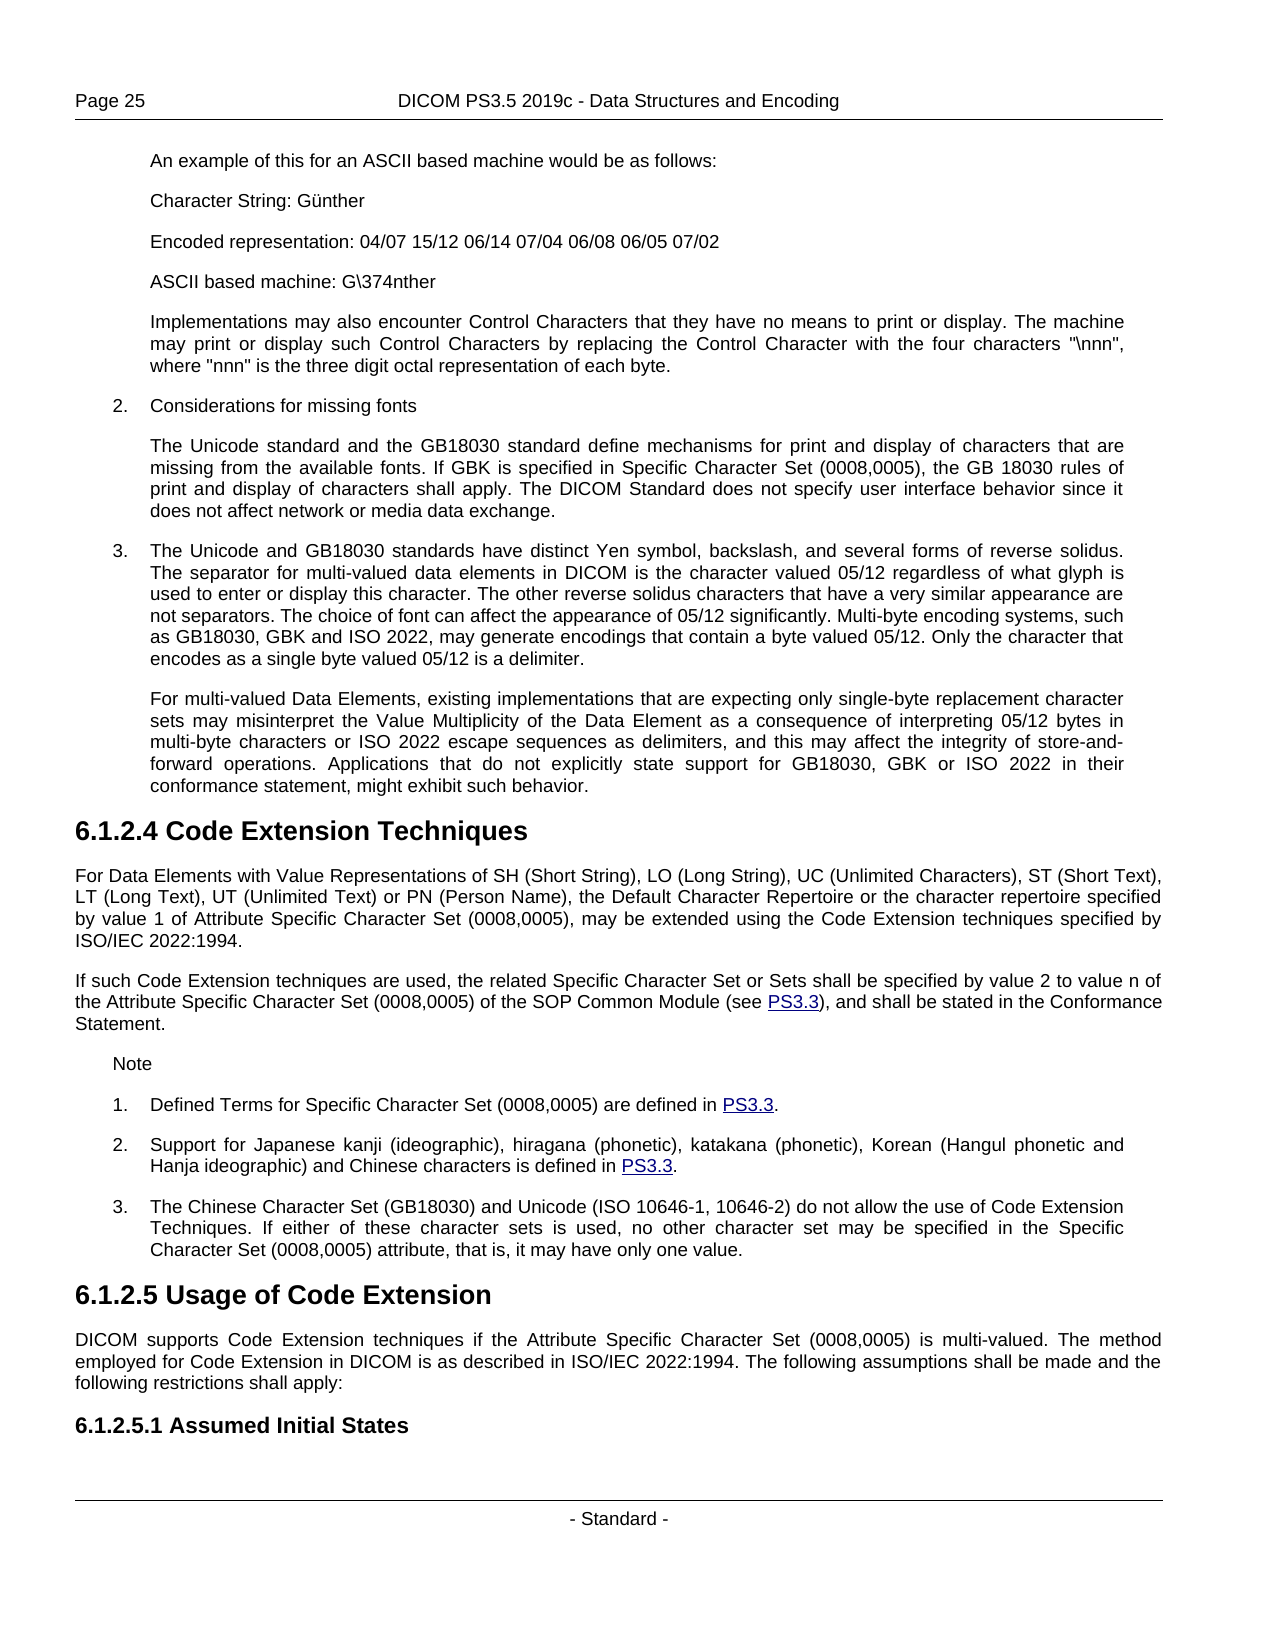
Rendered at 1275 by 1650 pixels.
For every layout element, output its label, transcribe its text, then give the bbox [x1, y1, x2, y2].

text 6.1.2.5.1 Assumed Initial States [75, 1412, 1162, 1438]
text ASCII based machine: G\374nther [150, 271, 1125, 292]
text An example of this for an ASCII based machine would be as follows: [150, 150, 1125, 172]
text Encoded representation: 04/07 15/12 06/14 07/04 06/08 06/05 07/02 [150, 231, 1125, 252]
text 6.1.2.4 Code Extension Techniques [75, 815, 1162, 846]
text Note [112, 1053, 1125, 1075]
text 6.1.2.5 Usage of Code Extension [75, 1279, 1162, 1310]
text For Data Elements with Value Representations of SH (Short String), LO (Long String), UC (Unlimited Characters), ST (Short Text), LT (Long Text), UT (Unlimited Text) or PN (Person Name), the Default Character Repertoire or the character repertoire specified by value 1 of Attribute Specific Character Set (0008,0005), may be extended using the Code Extension techniques specified by ISO/IEC 2022:1994. [75, 865, 1162, 951]
text Character String: Günther [150, 190, 1125, 212]
text 3. The Chinese Character Set (GB18030) and Unicode (ISO 10646-1, 10646-2) do not allow the use of Code Extension Techniques. If either of these character sets is used, no other character set may be specified in the Specific Character Set (0008,0005) attribute, that is, it may have only one value. [112, 1196, 1125, 1260]
text Implementations may also encounter Control Characters that they have no means to print or display. The machine may print or display such Control Characters by replacing the Control Character with the four characters "\nnn", where "nnn" is the three digit octal representation of each byte. [150, 311, 1125, 376]
text 2. Support for Japanese kanji (ideographic), hiragana (phonetic), katakana (phonetic), Korean (Hangul phonetic and Hanja ideographic) and Chinese characters is defined in PS3.3. [112, 1134, 1125, 1177]
text The Unicode standard and the GB18030 standard define mechanisms for print and display of characters that are missing from the available fonts. If GBK is specified in Specific Character Set (0008,0005), the GB 18030 rules of print and display of characters shall apply. The DICOM Standard does not specify user interface behavior since it does not affect network or media data exchange. [150, 435, 1125, 521]
text If such Code Extension techniques are used, the related Specific Character Set or Sets shall be specified by value 2 to value n of the Attribute Specific Character Set (0008,0005) of the SOP Common Module (see PS3.3), and shall be stated in the Conformance Statement. [75, 970, 1162, 1034]
text 2. Considerations for missing fonts [112, 395, 1125, 416]
text 1. Defined Terms for Specific Character Set (0008,0005) are defined in PS3.3. [112, 1093, 1125, 1115]
text DICOM supports Code Extension techniques if the Attribute Specific Character Set (0008,0005) is multi-valued. The method employed for Code Extension in DICOM is as described in ISO/IEC 2022:1994. The following assumptions shall be made and the following restrictions shall apply: [75, 1329, 1162, 1394]
text For multi-valued Data Elements, existing implementations that are expecting only single-byte replacement character sets may misinterpret the Value Multiplicity of the Data Element as a consequence of interpreting 05/12 bytes in multi-byte characters or ISO 2022 escape sequences as delimiters, and this may affect the integrity of store-and-forward operations. Applications that do not explicitly state support for GB18030, GBK or ISO 2022 in their conformance statement, might exhibit such behavior. [150, 688, 1125, 796]
text 3. The Unicode and GB18030 standards have distinct Yen symbol, backslash, and several forms of reverse solidus. The separator for multi-valued data elements in DICOM is the character valued 05/12 regardless of what glyph is used to enter or display this character. The other reverse solidus characters that have a very similar appearance are not separators. The choice of font can affect the appearance of 05/12 significantly. Multi-byte encoding systems, such as GB18030, GBK and ISO 2022, may generate encodings that contain a byte valued 05/12. Only the character that encodes as a single byte valued 05/12 is a delimiter. [112, 540, 1125, 669]
